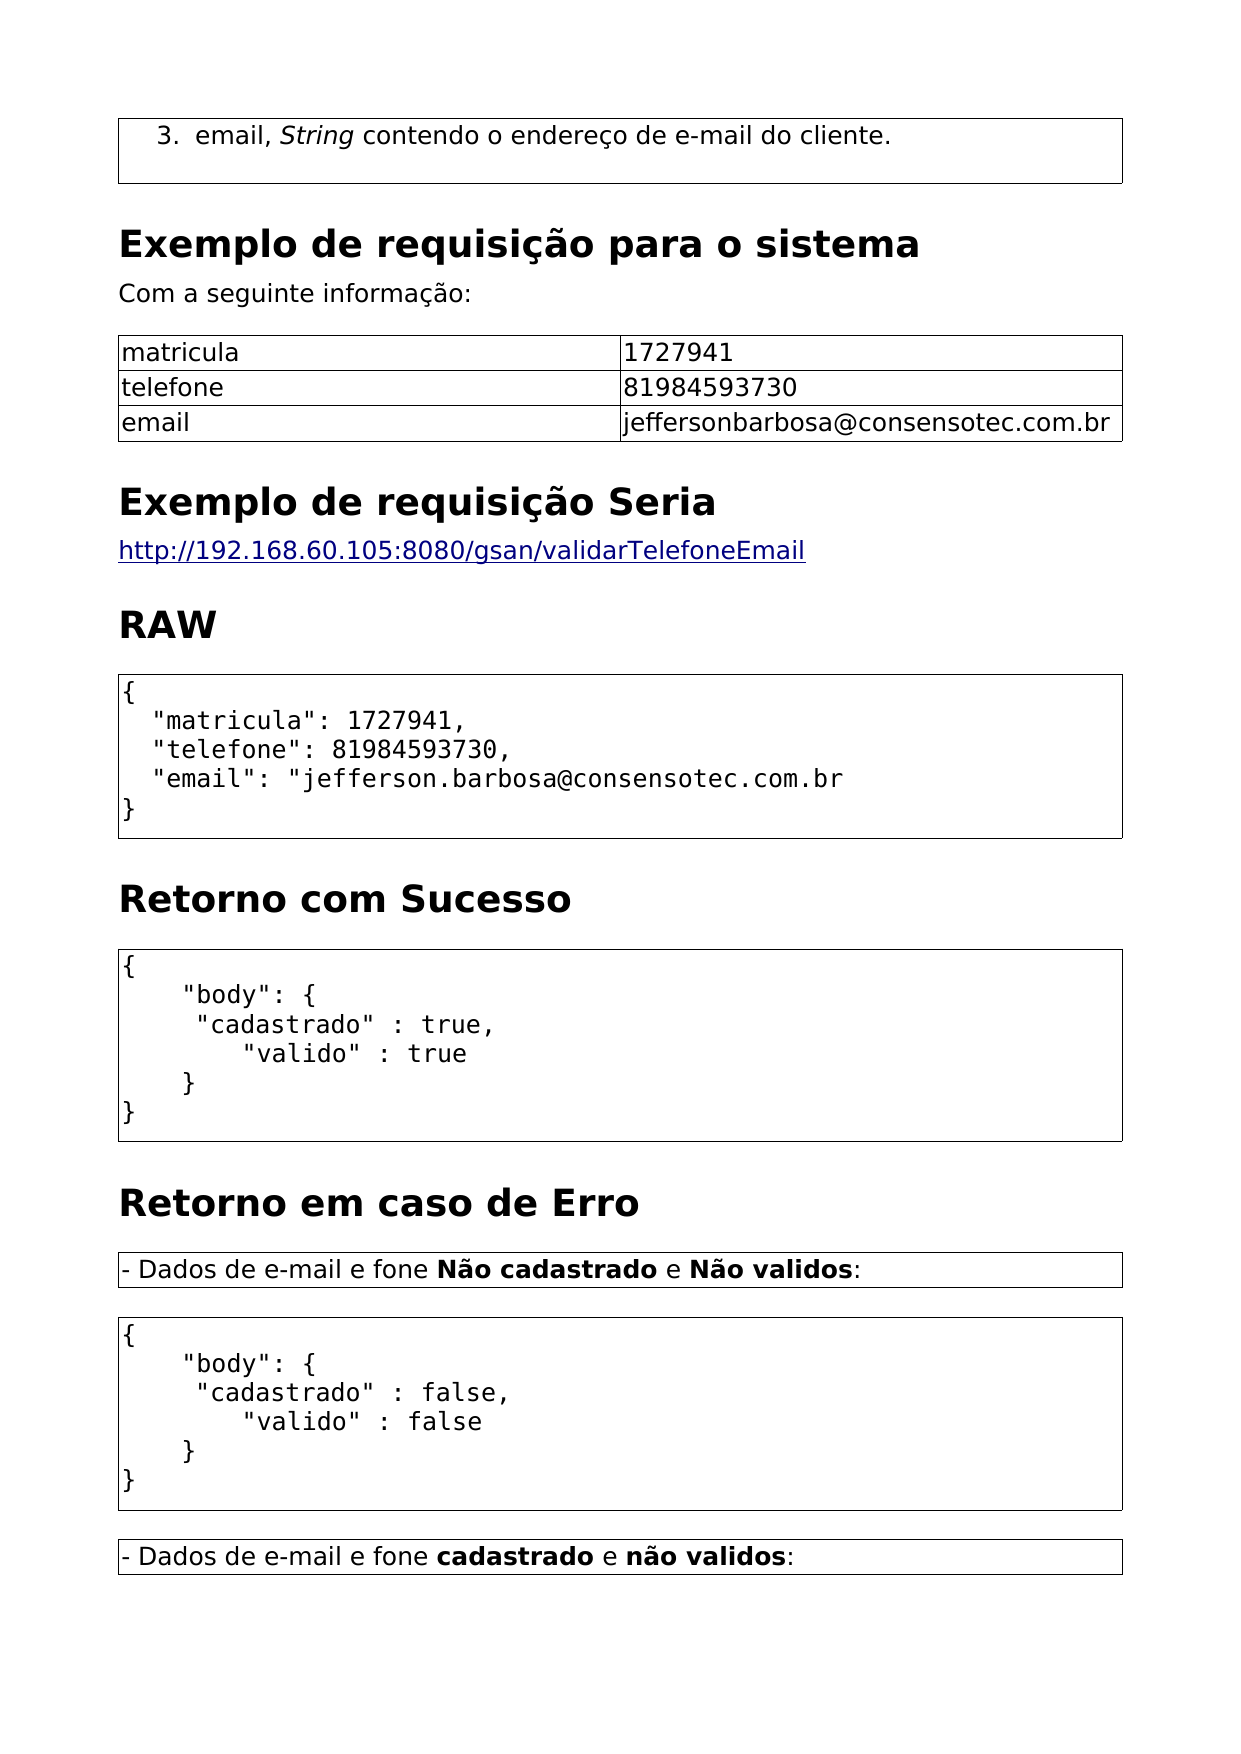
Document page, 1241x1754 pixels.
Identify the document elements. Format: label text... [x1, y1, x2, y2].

text Com a seguinte informação: [118, 279, 1122, 308]
subtitle Exemplo de requisição Seria [118, 480, 1122, 524]
table_header { "body": { "cadastrado" : true, "valido" : true } } [119, 950, 1122, 1141]
table_header matricula [119, 336, 620, 370]
table_header - Dados de e-mail e fone Não cadastrado e Não validos: [119, 1253, 1122, 1287]
table_cell email [119, 406, 620, 441]
table_header - Dados de e-mail e fone cadastrado e não validos: [119, 1540, 1122, 1574]
subtitle Exemplo de requisição para o sistema [118, 223, 1122, 266]
table_cell 81984593730 [621, 371, 1122, 405]
table_header { "matricula": 1727941, "telefone": 81984593730, "email": "jefferson.barbosa@consensotec.com.br } [119, 675, 1122, 838]
table_cell telefone [119, 371, 620, 405]
text http://192.168.60.105:8080/gsan/validarTelefoneEmail [118, 537, 1122, 566]
table_header Ele espera o seguinte Parâmetro: matricula, Int contendo o id do imóvel. telefone, Int contendo o número do telefone do cliente. email, String contendo o endereço de e-mail do cliente. [119, 119, 1122, 183]
subtitle Retorno com Sucesso [118, 878, 1122, 921]
table_header { "body": { "cadastrado" : false, "valido" : false } } [119, 1318, 1122, 1509]
subtitle Retorno em caso de Erro [118, 1181, 1122, 1225]
table_header 1727941 [621, 336, 1122, 370]
subtitle RAW [118, 603, 1122, 647]
table_cell jeffersonbarbosa@consensotec.com.br [621, 406, 1122, 441]
